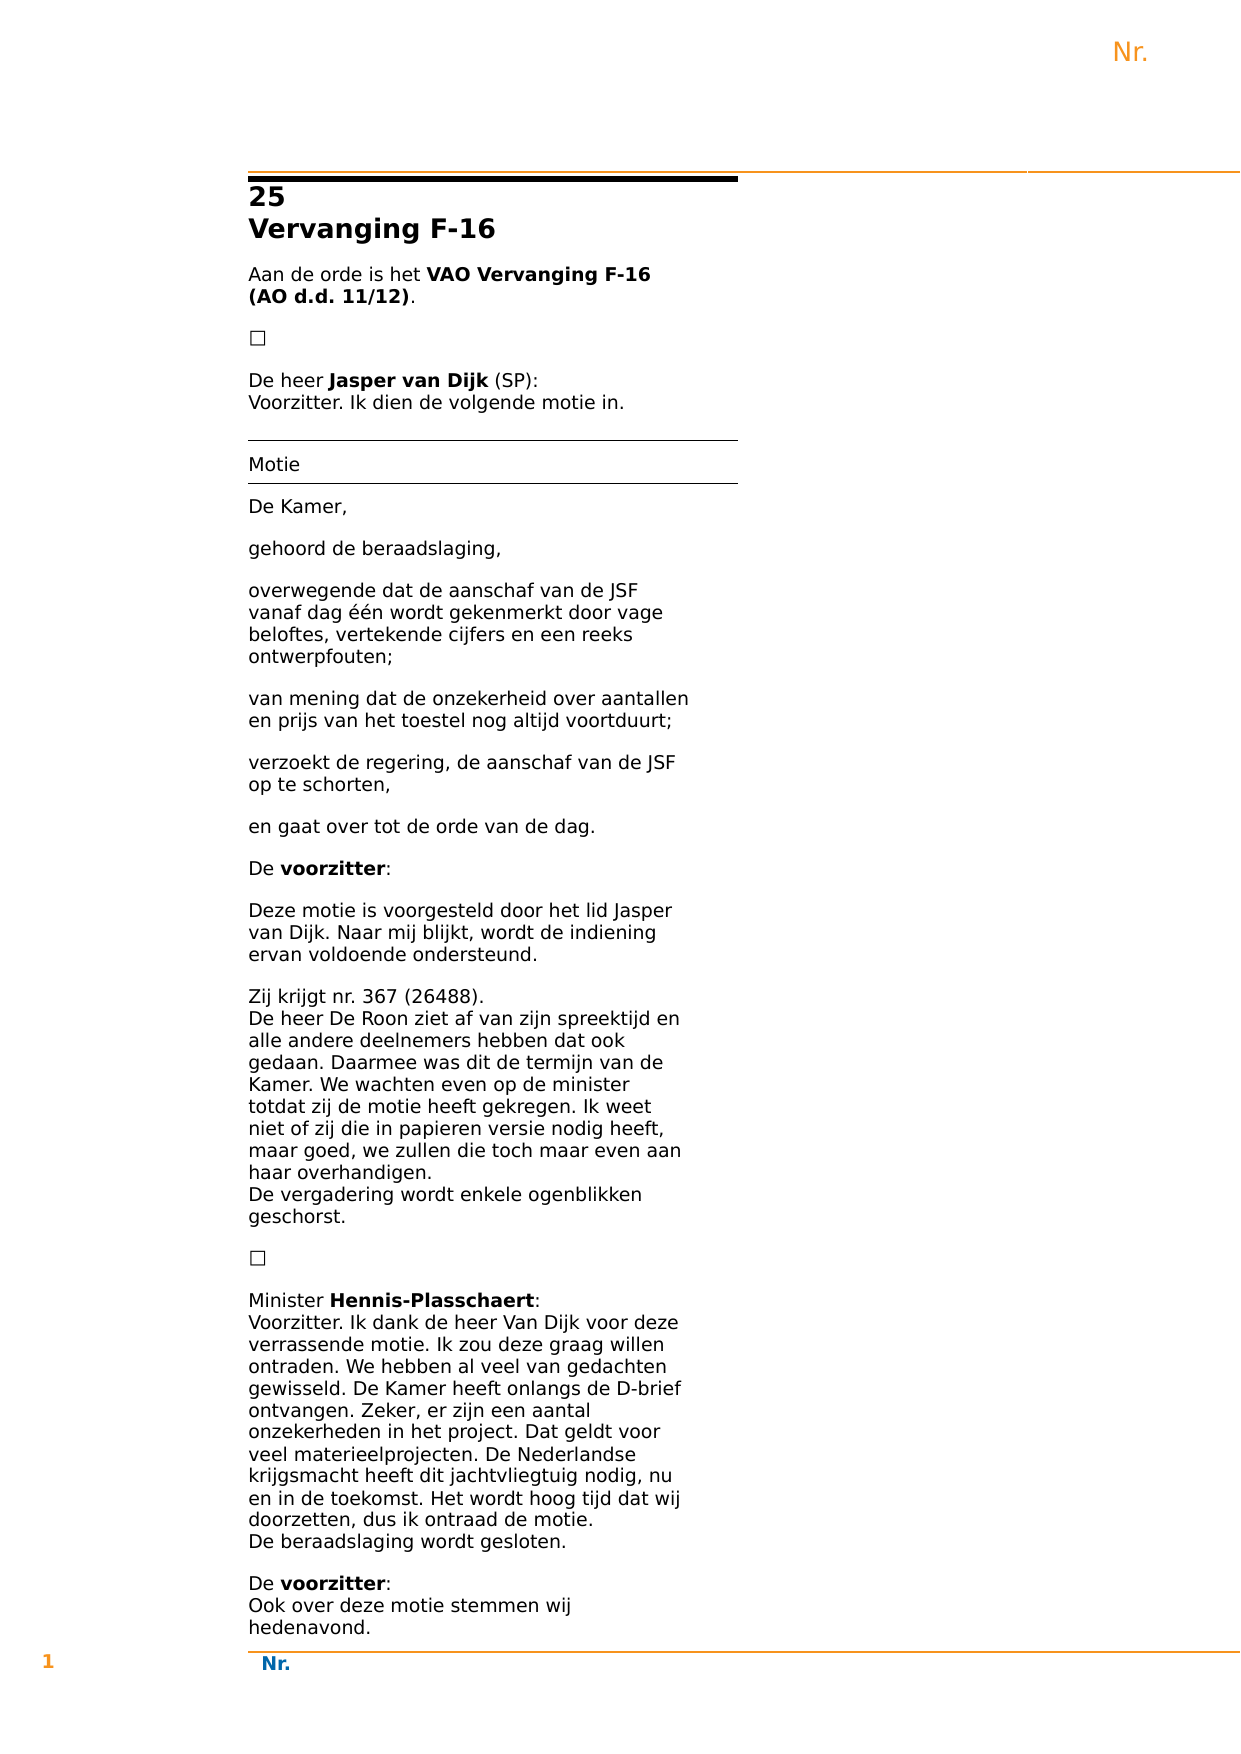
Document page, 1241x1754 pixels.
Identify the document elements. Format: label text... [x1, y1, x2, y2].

text verzoekt de regering, de aanschaf van de JSF op te schorten, [248, 752, 691, 796]
text De heer De Roon ziet af van zijn spreektijd en alle andere deelnemers hebben dat ook gedaan. Daarmee was dit de termijn van de Kamer. We wachten even op de minister totdat zij de motie heeft gekregen. Ik weet niet of zij die in papieren versie nodig heeft, maar goed, we zullen die toch maar even aan haar overhandigen. [248, 1008, 691, 1184]
text De heer Jasper van Dijk (SP): [248, 370, 691, 392]
text Minister Hennis-Plasschaert: [248, 1289, 691, 1312]
title 25 Vervanging F-16 [248, 182, 691, 244]
text Zij krijgt nr. 367 (26488). [248, 986, 691, 1008]
text ⬜ [248, 328, 691, 350]
text van mening dat de onzekerheid over aantallen en prijs van het toestel nog altijd voortduurt; [248, 688, 691, 732]
text Voorzitter. Ik dank de heer Van Dijk voor deze verrassende motie. Ik zou deze graag willen ontraden. We hebben al veel van gedachten gewisseld. De Kamer heeft onlangs de D-brief ontvangen. Zeker, er zijn een aantal onzekerheden in het project. Dat geldt voor veel materieelprojecten. De Nederlandse krijgsmacht heeft dit jachtvliegtuig nodig, nu en in de toekomst. Het wordt hoog tijd dat wij doorzetten, dus ik ontraad de motie. [248, 1312, 691, 1531]
text De beraadslaging wordt gesloten. [248, 1531, 691, 1553]
text De voorzitter: [248, 1573, 691, 1595]
text De Kamer, [248, 496, 691, 518]
text Motie [248, 454, 691, 476]
text Deze motie is voorgesteld door het lid Jasper van Dijk. Naar mij blijkt, wordt de indiening ervan voldoende ondersteund. [248, 900, 691, 966]
text overwegende dat de aanschaf van de JSF vanaf dag één wordt gekenmerkt door vage beloftes, vertekende cijfers en een reeks ontwerpfouten; [248, 580, 691, 668]
text Ook over deze motie stemmen wij hedenavond. [248, 1595, 691, 1639]
text Aan de orde is het VAO Vervanging F-16 (AO d.d. 11/12). [248, 264, 691, 308]
text Voorzitter. Ik dien de volgende motie in. [248, 392, 691, 414]
text gehoord de beraadslaging, [248, 538, 691, 560]
text De vergadering wordt enkele ogenblikken geschorst. [248, 1184, 691, 1228]
text en gaat over tot de orde van de dag. [248, 816, 691, 838]
text De voorzitter: [248, 858, 691, 880]
text ⬜ [248, 1248, 691, 1269]
